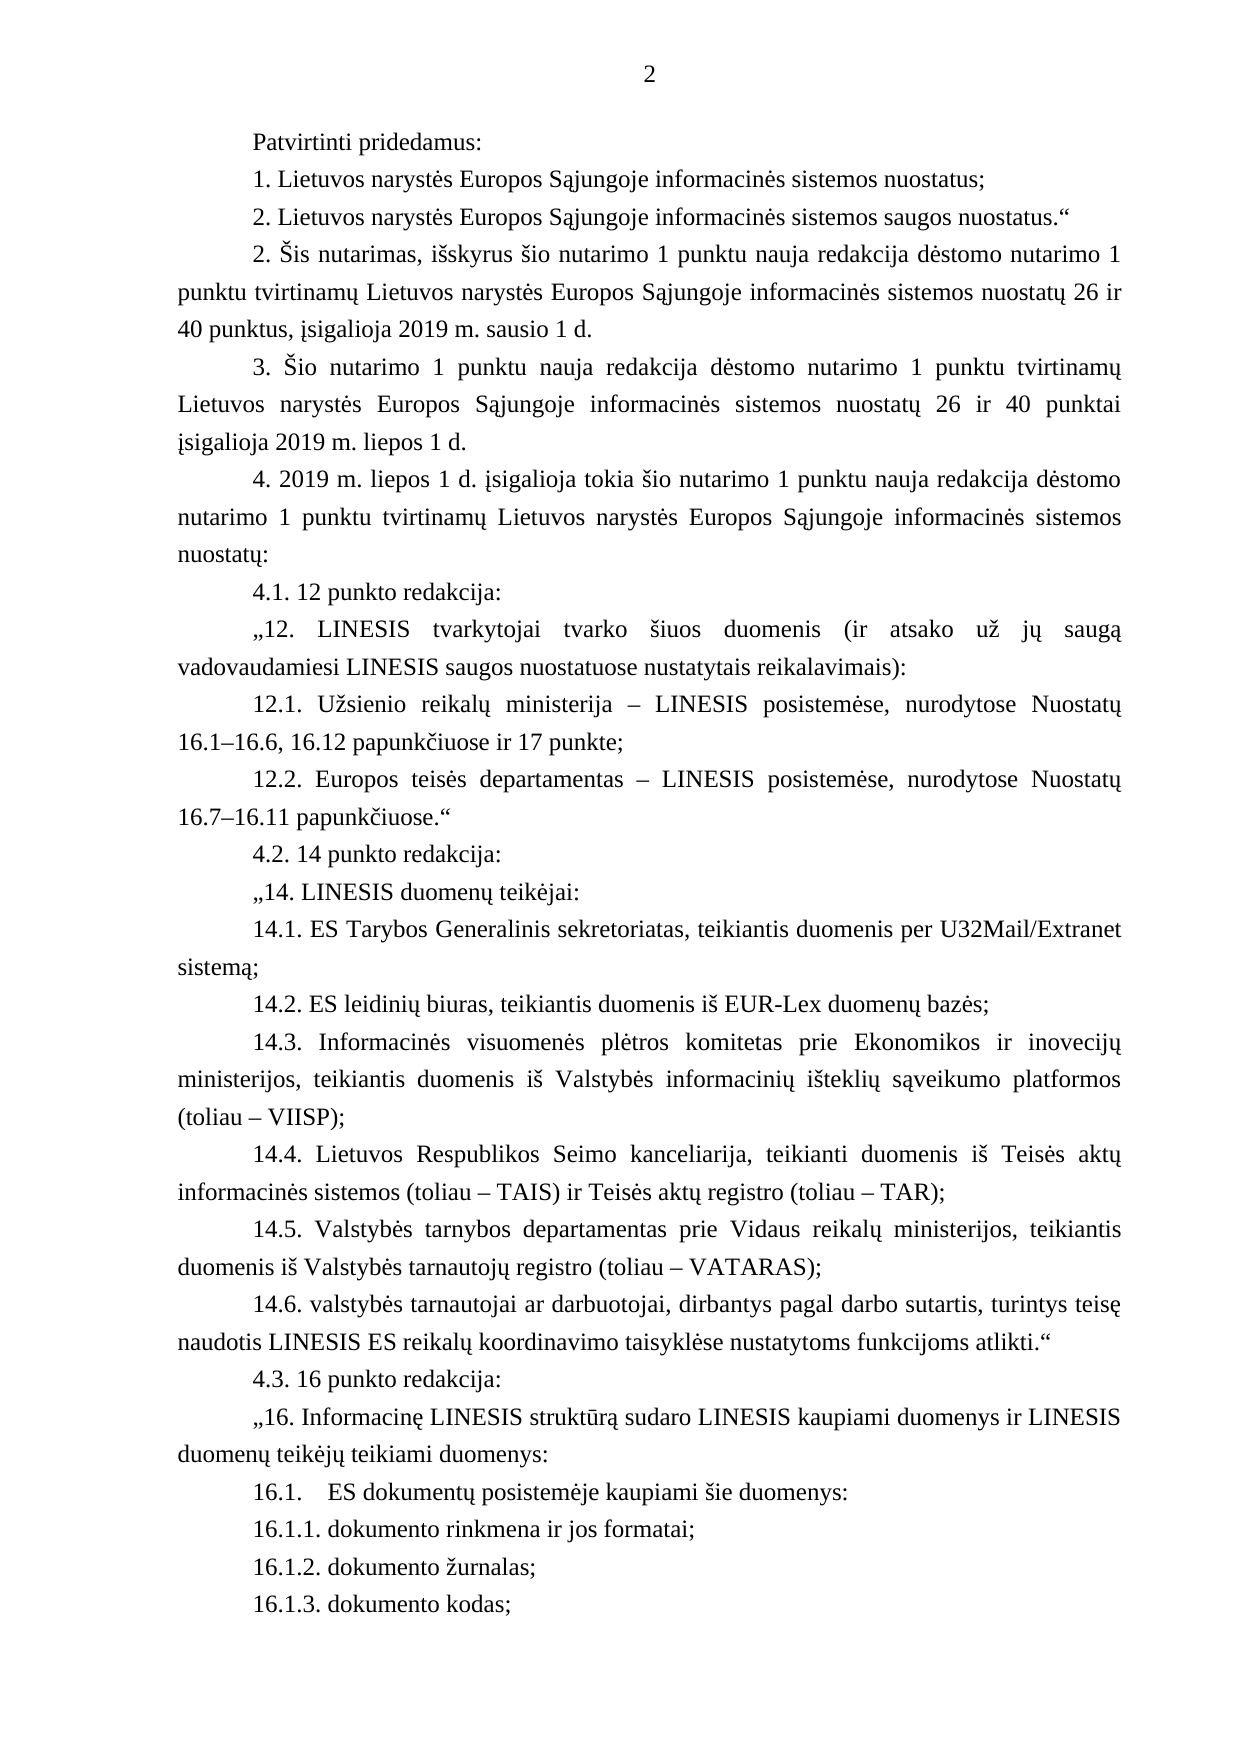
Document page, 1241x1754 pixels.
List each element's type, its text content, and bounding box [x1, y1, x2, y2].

text Patvirtinti pridedamus: [177, 118, 1122, 156]
text 1. Lietuvos narystės Europos Sąjungoje informacinės sistemos nuostatus; [177, 156, 1122, 193]
text 2. Lietuvos narystės Europos Sąjungoje informacinės sistemos saugos nuostatus.“ [177, 193, 1122, 231]
text 4.3. 16 punkto redakcija: [177, 1356, 1122, 1393]
text 4.2. 14 punkto redakcija: [177, 831, 1122, 868]
text 3. Šio nutarimo 1 punktu nauja redakcija dėstomo nutarimo 1 punktu tvirtinamų Lietuvos narystės Europos Sąjungoje informacinės sistemos nuostatų 26 ir 40 punktai įsigalioja 2019 m. liepos 1 d. [177, 343, 1122, 456]
text 16.1. ES dokumentų posistemėje kaupiami šie duomenys: [177, 1468, 1122, 1506]
text 4. 2019 m. liepos 1 d. įsigalioja tokia šio nutarimo 1 punktu nauja redakcija dėstomo nutarimo 1 punktu tvirtinamų Lietuvos narystės Europos Sąjungoje informacinės sistemos nuostatų: [177, 456, 1122, 568]
text 4.1. 12 punkto redakcija: [177, 568, 1122, 606]
text „12. LINESIS tvarkytojai tvarko šiuos duomenis (ir atsako už jų saugą vadovaudamiesi LINESIS saugos nuostatuose nustatytais reikalavimais): [177, 606, 1122, 681]
text 14.1. ES Tarybos Generalinis sekretoriatas, teikiantis duomenis per U32Mail/Extranet sistemą; [177, 906, 1122, 981]
text 16.1.3. dokumento kodas; [177, 1581, 1122, 1618]
text 12.2. Europos teisės departamentas – LINESIS posistemėse, nurodytose Nuostatų 16.7–16.11 papunkčiuose.“ [177, 756, 1122, 831]
text 14.5. Valstybės tarnybos departamentas prie Vidaus reikalų ministerijos, teikiantis duomenis iš Valstybės tarnautojų registro (toliau – VATARAS); [177, 1206, 1122, 1281]
text „14. LINESIS duomenų teikėjai: [177, 868, 1122, 906]
text 14.2. ES leidinių biuras, teikiantis duomenis iš EUR-Lex duomenų bazės; [177, 981, 1122, 1018]
text 16.1.1. dokumento rinkmena ir jos formatai; [177, 1506, 1122, 1543]
text 14.6. valstybės tarnautojai ar darbuotojai, dirbantys pagal darbo sutartis, turintys teisę naudotis LINESIS ES reikalų koordinavimo taisyklėse nustatytoms funkcijoms atlikti.“ [177, 1281, 1122, 1356]
text 12.1. Užsienio reikalų ministerija – LINESIS posistemėse, nurodytose Nuostatų 16.1–16.6, 16.12 papunkčiuose ir 17 punkte; [177, 681, 1122, 756]
text 2. Šis nutarimas, išskyrus šio nutarimo 1 punktu nauja redakcija dėstomo nutarimo 1 punktu tvirtinamų Lietuvos narystės Europos Sąjungoje informacinės sistemos nuostatų 26 ir 40 punktus, įsigalioja 2019 m. sausio 1 d. [177, 231, 1122, 343]
text 14.4. Lietuvos Respublikos Seimo kanceliarija, teikianti duomenis iš Teisės aktų informacinės sistemos (toliau – TAIS) ir Teisės aktų registro (toliau – TAR); [177, 1131, 1122, 1206]
text 16.1.2. dokumento žurnalas; [177, 1543, 1122, 1581]
text 14.3. Informacinės visuomenės plėtros komitetas prie Ekonomikos ir inovecijų ministerijos, teikiantis duomenis iš Valstybės informacinių išteklių sąveikumo platformos (toliau – VIISP); [177, 1018, 1122, 1131]
text „16. Informacinę LINESIS struktūrą sudaro LINESIS kaupiami duomenys ir LINESIS duomenų teikėjų teikiami duomenys: [177, 1393, 1122, 1468]
